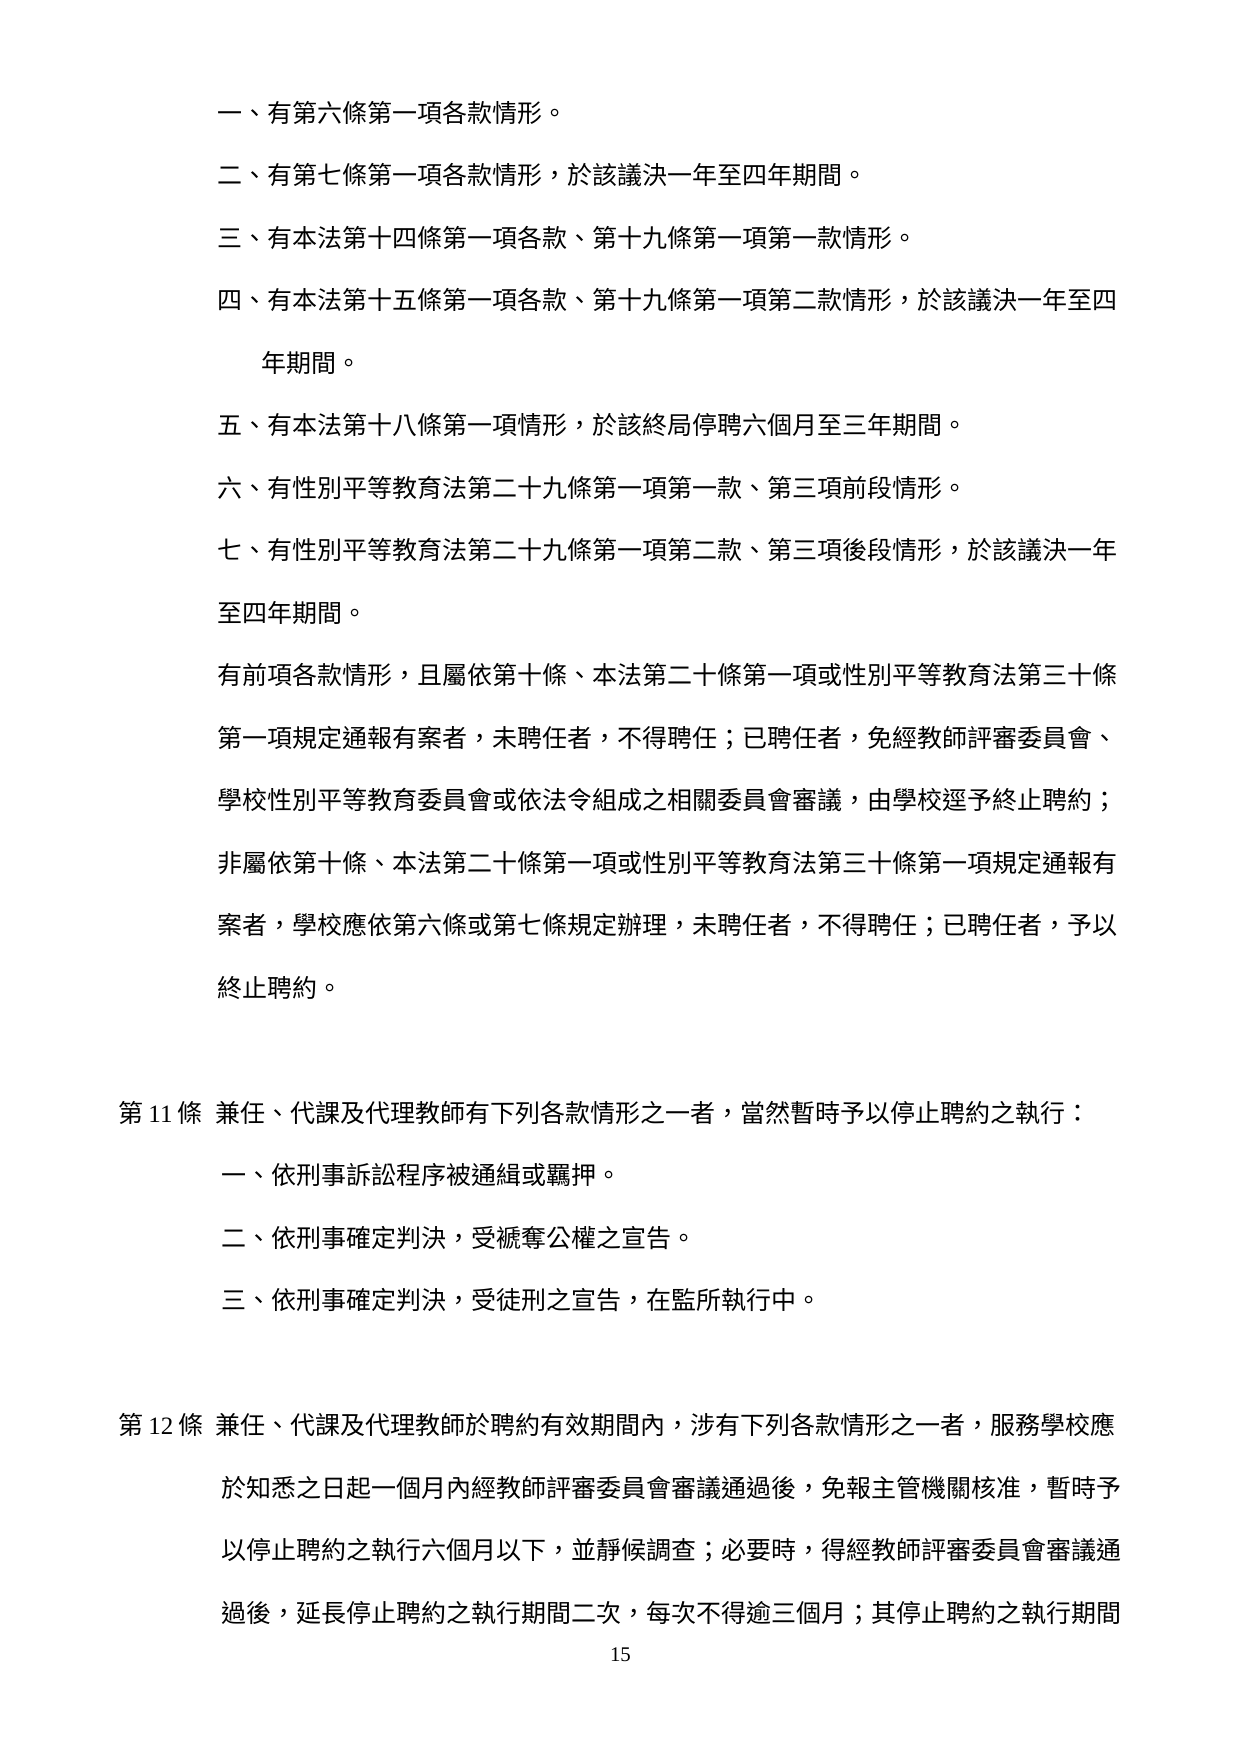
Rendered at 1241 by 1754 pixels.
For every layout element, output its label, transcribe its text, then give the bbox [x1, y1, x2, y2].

text 六、有性別平等教育法第二十九條第一項第一款、第三項前段情形。 [217, 444, 1122, 507]
text 三、依刑事確定判決，受徒刑之宣告，在監所執行中。 [222, 1257, 1122, 1319]
text 第11條 兼任、代課及代理教師有下列各款情形之一者，當然暫時予以停止聘約之執行： [118, 1069, 1122, 1132]
text 四、有本法第十五條第一項各款、第十九條第一項第二款情形，於該議決一年至四年期間。 [217, 257, 1122, 382]
text 二、有第七條第一項各款情形，於該議決一年至四年期間。 [217, 132, 1122, 194]
text 一、有第六條第一項各款情形。 [217, 69, 1122, 132]
text 有前項各款情形，且屬依第十條、本法第二十條第一項或性別平等教育法第三十條第一項規定通報有案者，未聘任者，不得聘任；已聘任者，免經教師評審委員會、學校性別平等教育委員會或依法令組成之相關委員會審議，由學校逕予終止聘約；非屬依第十條、本法第二十條第一項或性別平等教育法第三十條第一項規定通報有案者，學校應依第六條或第七條規定辦理，未聘任者，不得聘任；已聘任者，予以終止聘約。 [217, 632, 1122, 1007]
text 三、有本法第十四條第一項各款、第十九條第一項第一款情形。 [217, 194, 1122, 257]
text 一、依刑事訴訟程序被通緝或羈押。 [222, 1132, 1122, 1194]
text 七、有性別平等教育法第二十九條第一項第二款、第三項後段情形，於該議決一年至四年期間。 [217, 507, 1122, 632]
text 五、有本法第十八條第一項情形，於該終局停聘六個月至三年期間。 [217, 382, 1122, 444]
text 二、依刑事確定判決，受褫奪公權之宣告。 [222, 1194, 1122, 1257]
text 第12條 兼任、代課及代理教師於聘約有效期間內，涉有下列各款情形之一者，服務學校應於知悉之日起一個月內經教師評審委員會審議通過後，免報主管機關核准，暫時予以停止聘約之執行六個月以下，並靜候調查；必要時，得經教師評審委員會審議通過後，延長停止聘約之執行期間二次，每次不得逾三個月；其停止聘約之執行期間 [118, 1382, 1122, 1632]
